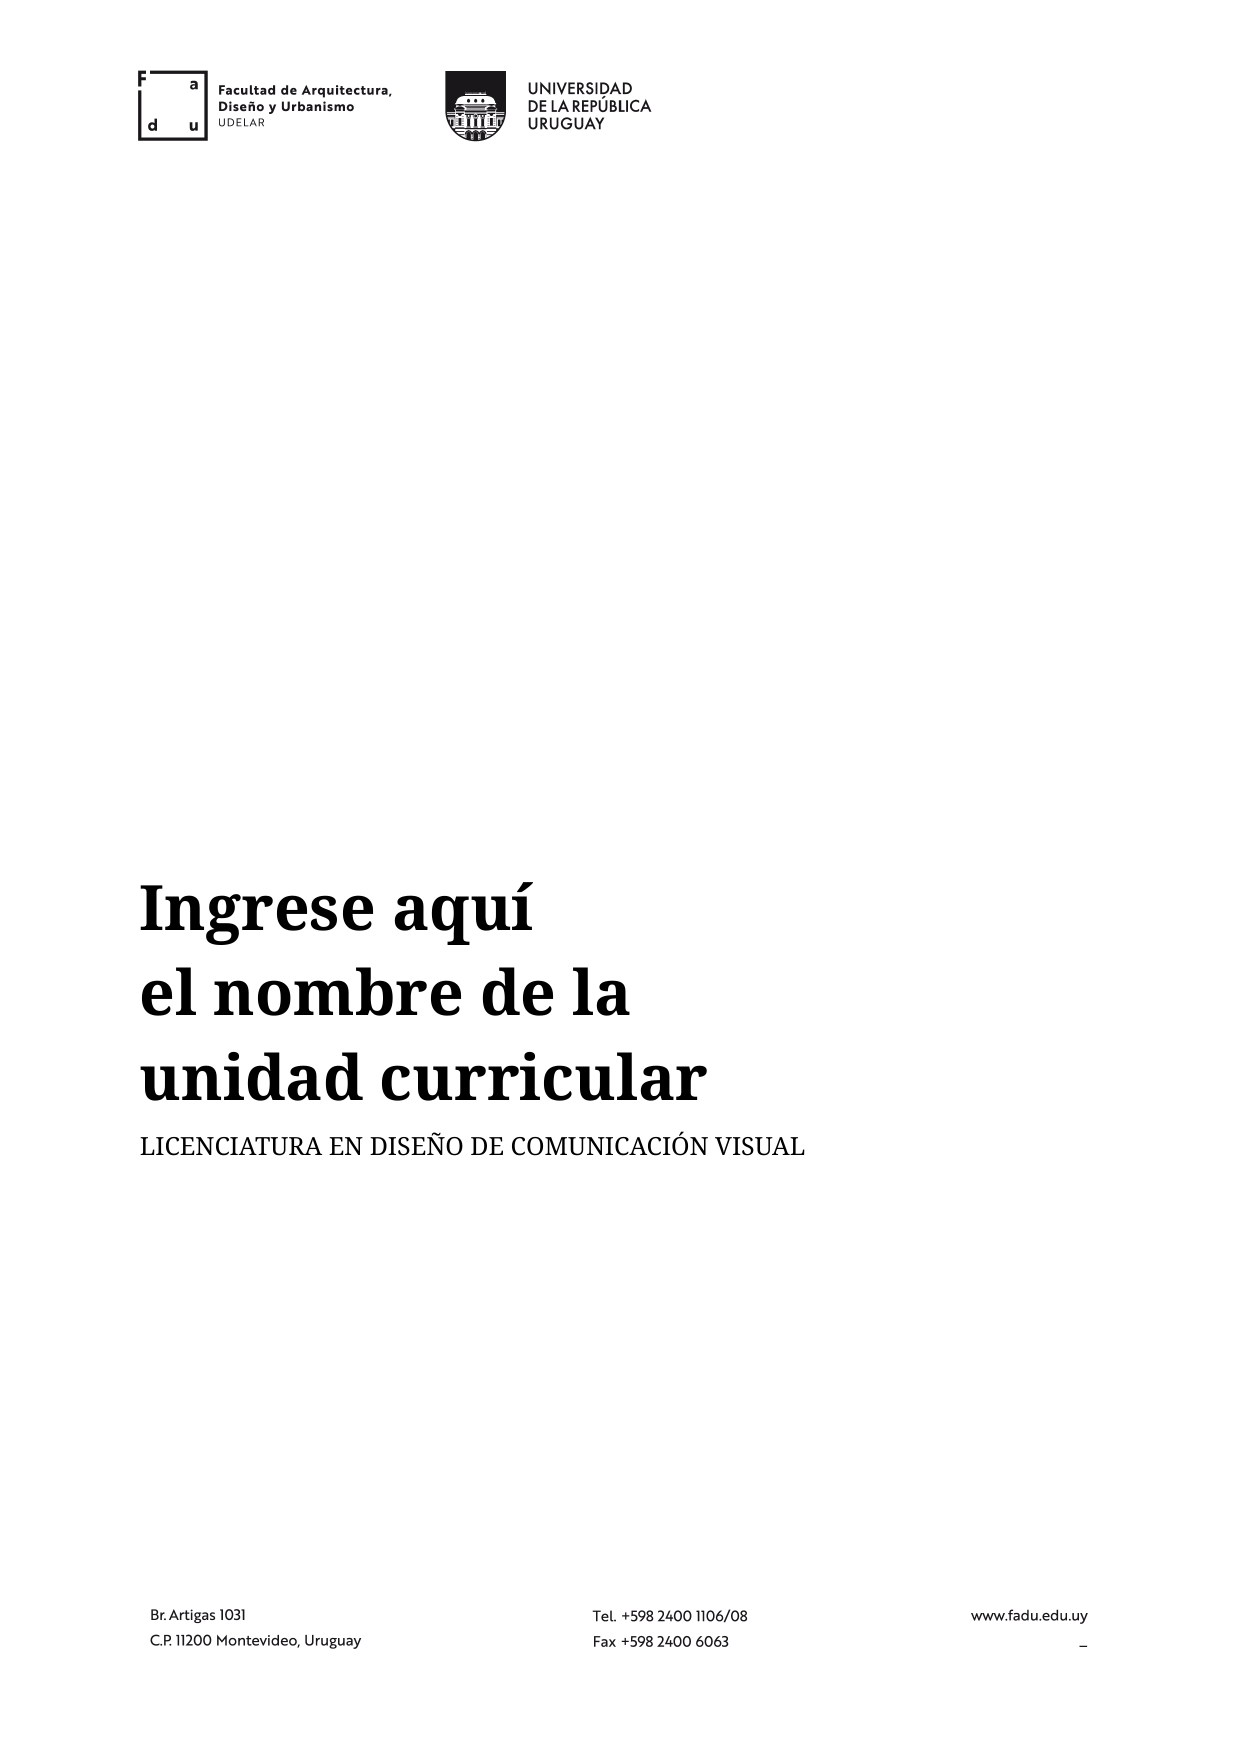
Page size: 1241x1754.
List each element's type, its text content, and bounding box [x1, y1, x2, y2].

text unidad curricular [139, 1033, 1123, 1118]
picture [0, 1545, 1241, 1707]
text el nombre de la [139, 948, 1123, 1033]
text Ingrese aquí [139, 863, 1123, 948]
picture [0, 0, 1241, 199]
text LICENCIATURA EN DISEÑO DE COMUNICACIÓN VISUAL [139, 1138, 1123, 1159]
